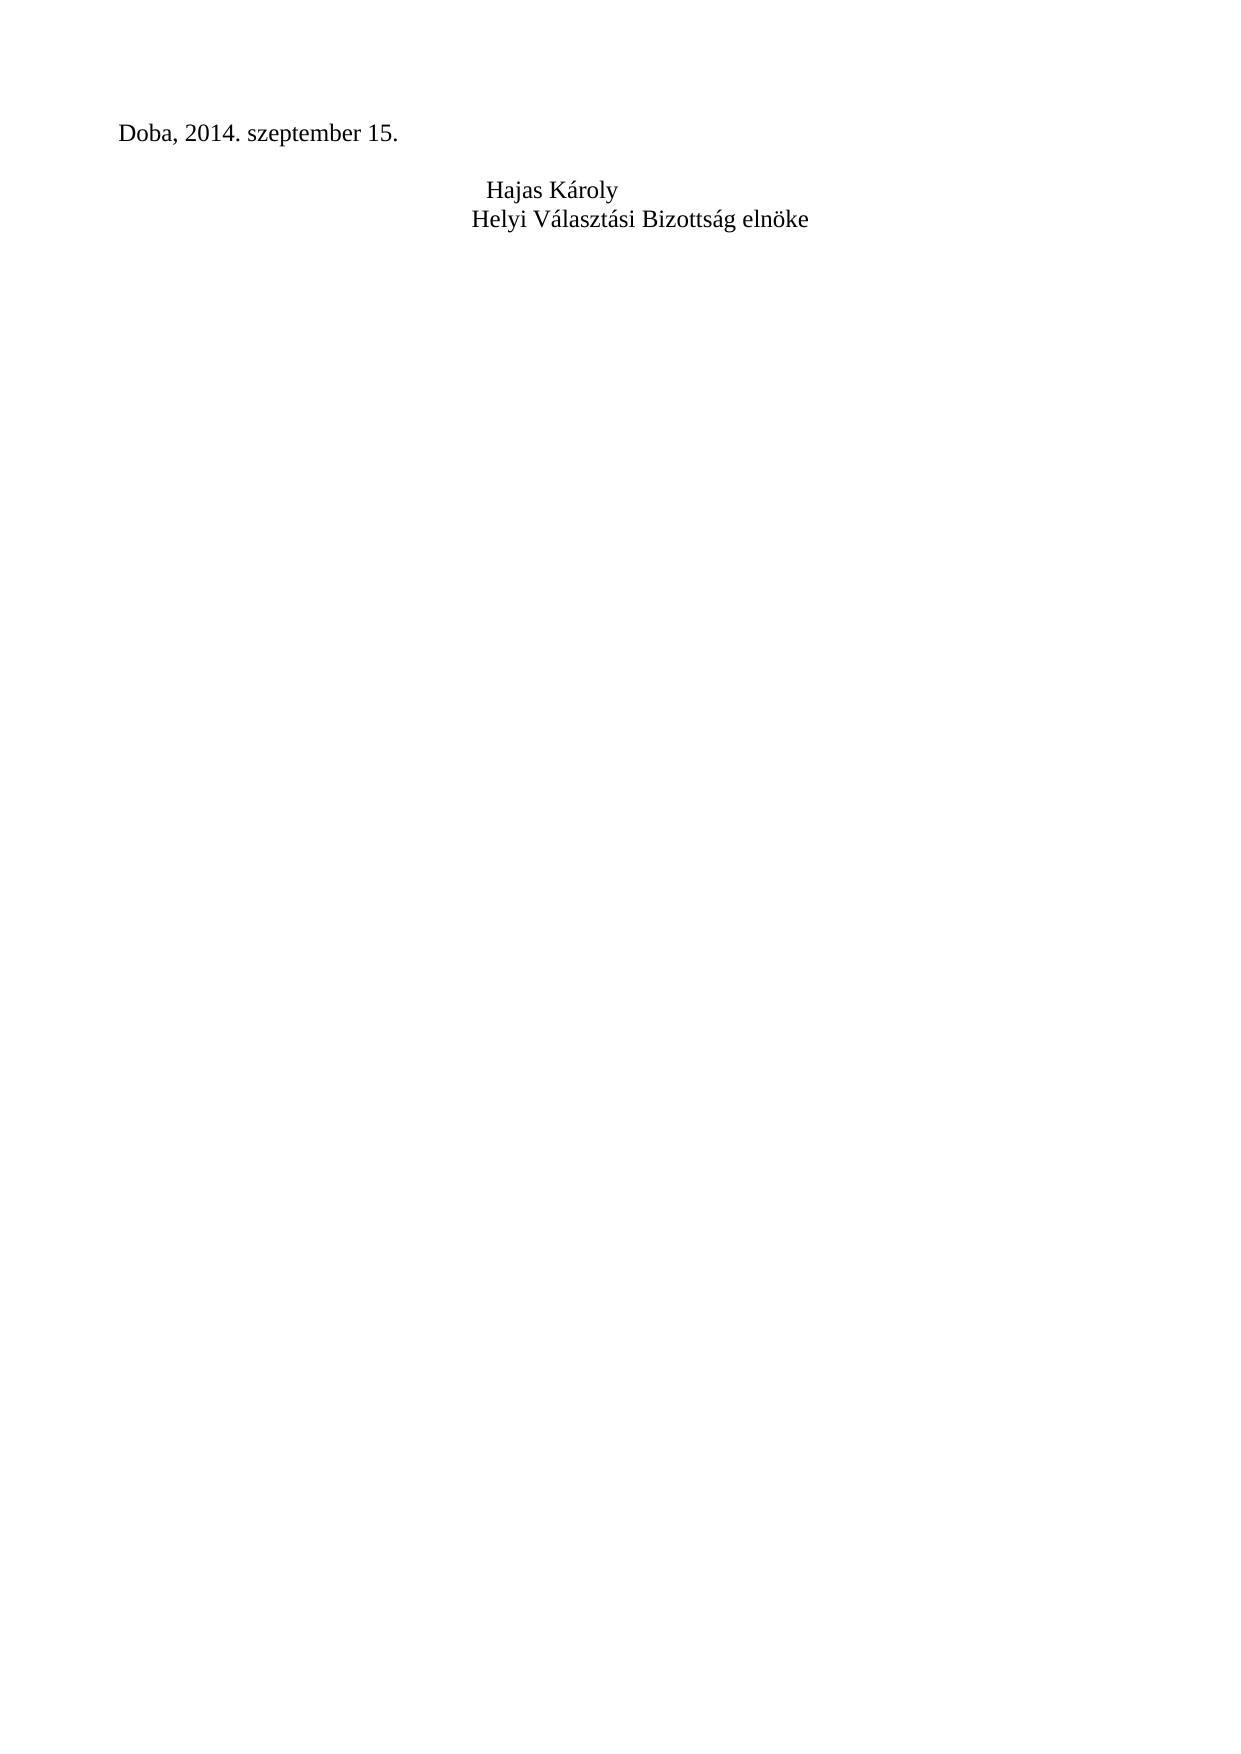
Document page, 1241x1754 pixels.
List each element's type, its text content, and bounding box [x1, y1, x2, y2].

text Hajas Károly [118, 176, 1122, 204]
text Doba, 2014. szeptember 15. [118, 118, 1122, 147]
text Helyi Választási Bizottság elnöke [177, 204, 1051, 233]
